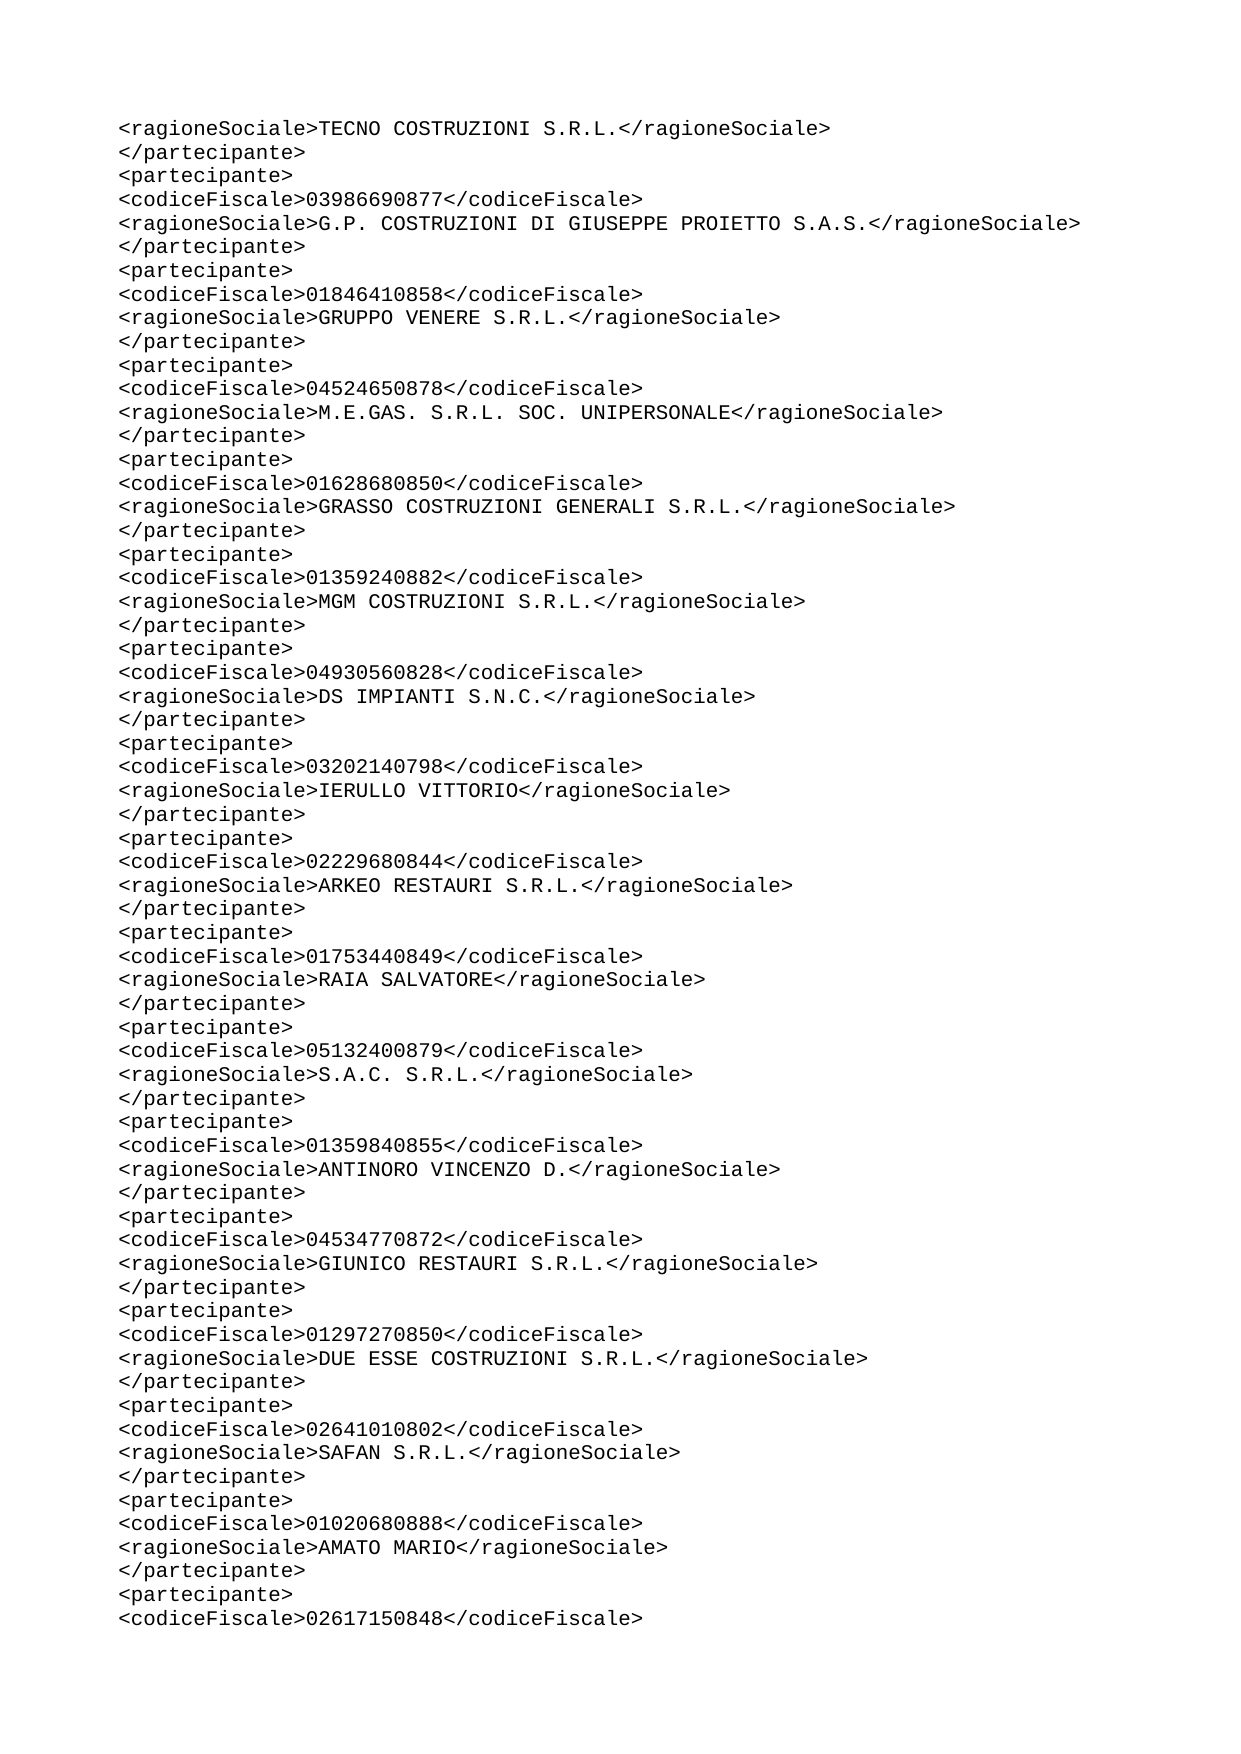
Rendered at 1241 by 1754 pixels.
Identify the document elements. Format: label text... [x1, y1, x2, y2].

text <ragioneSociale>DUE ESSE COSTRUZIONI S.R.L.</ragioneSociale> [118, 1348, 1122, 1371]
text <ragioneSociale>MGM COSTRUZIONI S.R.L.</ragioneSociale> [118, 591, 1122, 615]
text <partecipante> [118, 449, 1122, 473]
text <ragioneSociale>TECNO COSTRUZIONI S.R.L.</ragioneSociale> [118, 118, 1122, 142]
text <codiceFiscale>03986690877</codiceFiscale> [118, 189, 1122, 213]
text <partecipante> [118, 260, 1122, 284]
text <partecipante> [118, 827, 1122, 851]
text <ragioneSociale>ARKEO RESTAURI S.R.L.</ragioneSociale> [118, 875, 1122, 898]
text </partecipante> [118, 1277, 1122, 1300]
text </partecipante> [118, 1466, 1122, 1489]
text <ragioneSociale>DS IMPIANTI S.N.C.</ragioneSociale> [118, 686, 1122, 709]
text <ragioneSociale>SAFAN S.R.L.</ragioneSociale> [118, 1442, 1122, 1466]
text <codiceFiscale>02641010802</codiceFiscale> [118, 1419, 1122, 1442]
text </partecipante> [118, 993, 1122, 1017]
text </partecipante> [118, 1371, 1122, 1395]
text <partecipante> [118, 1300, 1122, 1324]
text <codiceFiscale>01297270850</codiceFiscale> [118, 1324, 1122, 1348]
text <codiceFiscale>01359840855</codiceFiscale> [118, 1135, 1122, 1158]
text <ragioneSociale>IERULLO VITTORIO</ragioneSociale> [118, 780, 1122, 804]
text </partecipante> [118, 804, 1122, 827]
text <partecipante> [118, 354, 1122, 378]
text <codiceFiscale>03202140798</codiceFiscale> [118, 757, 1122, 780]
text <codiceFiscale>01846410858</codiceFiscale> [118, 284, 1122, 307]
text <codiceFiscale>02617150848</codiceFiscale> [118, 1608, 1122, 1631]
text <ragioneSociale>M.E.GAS. S.R.L. SOC. UNIPERSONALE</ragioneSociale> [118, 402, 1122, 426]
text <codiceFiscale>04524650878</codiceFiscale> [118, 378, 1122, 402]
text <partecipante> [118, 922, 1122, 946]
text <partecipante> [118, 1206, 1122, 1229]
text <codiceFiscale>04930560828</codiceFiscale> [118, 662, 1122, 686]
text <partecipante> [118, 1111, 1122, 1135]
text </partecipante> [118, 898, 1122, 922]
text <partecipante> [118, 1395, 1122, 1419]
text </partecipante> [118, 1561, 1122, 1584]
text </partecipante> [118, 236, 1122, 260]
text <partecipante> [118, 165, 1122, 189]
text <codiceFiscale>01628680850</codiceFiscale> [118, 473, 1122, 496]
text <ragioneSociale>GRASSO COSTRUZIONI GENERALI S.R.L.</ragioneSociale> [118, 496, 1122, 520]
text <partecipante> [118, 638, 1122, 662]
text </partecipante> [118, 426, 1122, 449]
text <partecipante> [118, 733, 1122, 757]
text <codiceFiscale>01020680888</codiceFiscale> [118, 1513, 1122, 1537]
text <ragioneSociale>GIUNICO RESTAURI S.R.L.</ragioneSociale> [118, 1253, 1122, 1277]
text <codiceFiscale>04534770872</codiceFiscale> [118, 1229, 1122, 1253]
text <partecipante> [118, 544, 1122, 567]
text <ragioneSociale>S.A.C. S.R.L.</ragioneSociale> [118, 1064, 1122, 1088]
text </partecipante> [118, 615, 1122, 638]
text <ragioneSociale>ANTINORO VINCENZO D.</ragioneSociale> [118, 1158, 1122, 1182]
text <codiceFiscale>05132400879</codiceFiscale> [118, 1040, 1122, 1064]
text </partecipante> [118, 142, 1122, 165]
text </partecipante> [118, 520, 1122, 544]
text <codiceFiscale>01753440849</codiceFiscale> [118, 946, 1122, 969]
text </partecipante> [118, 331, 1122, 354]
text <ragioneSociale>GRUPPO VENERE S.R.L.</ragioneSociale> [118, 307, 1122, 331]
text <partecipante> [118, 1489, 1122, 1513]
text <ragioneSociale>RAIA SALVATORE</ragioneSociale> [118, 969, 1122, 993]
text <partecipante> [118, 1584, 1122, 1608]
text <ragioneSociale>AMATO MARIO</ragioneSociale> [118, 1537, 1122, 1561]
text <ragioneSociale>G.P. COSTRUZIONI DI GIUSEPPE PROIETTO S.A.S.</ragioneSociale> [118, 213, 1122, 236]
text <codiceFiscale>02229680844</codiceFiscale> [118, 851, 1122, 875]
text </partecipante> [118, 1088, 1122, 1111]
text <codiceFiscale>01359240882</codiceFiscale> [118, 567, 1122, 591]
text <partecipante> [118, 1017, 1122, 1040]
text </partecipante> [118, 1182, 1122, 1206]
text </partecipante> [118, 709, 1122, 733]
